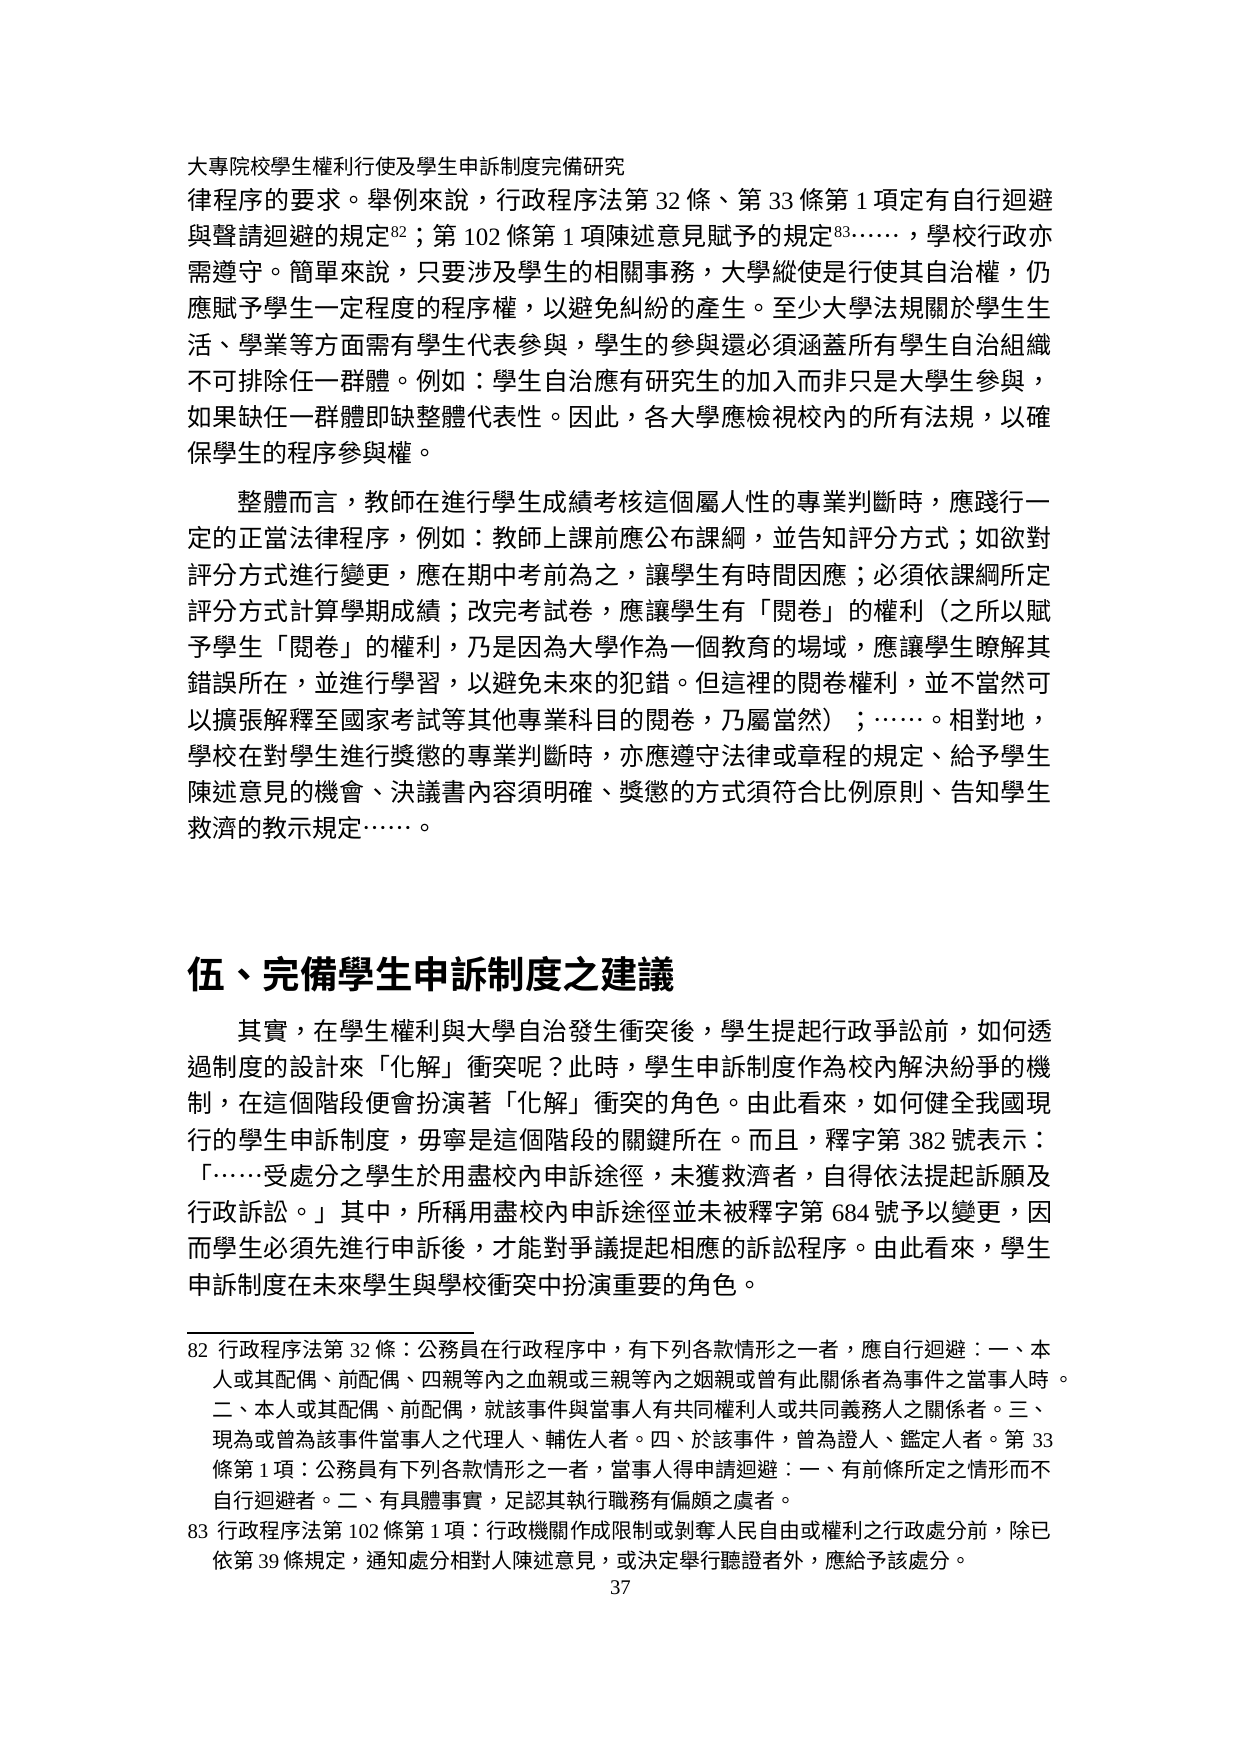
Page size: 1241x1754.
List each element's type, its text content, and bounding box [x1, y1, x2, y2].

subtitle 伍、完備學生申訴制度之建議 [187, 930, 1053, 993]
text 行政程序法第102條第1項：行政機關作成限制或剝奪人民自由或權利之行政處分前，除已依第39條規定，通知處分相對人陳述意見，或決定舉行聽證者外，應給予該處分。 [187, 1514, 1053, 1574]
text 其實，在學生權利與大學自治發生衝突後，學生提起行政爭訟前，如何透過制度的設計來「化解」衝突呢？此時，學生申訴制度作為校內解決紛爭的機制，在這個階段便會扮演著「化解」衝突的角色。由此看來，如何健全我國現行的學生申訴制度，毋寧是這個階段的關鍵所在。而且，釋字第382號表示：「……受處分之學生於用盡校內申訴途徑，未獲救濟者，自得依法提起訴願及行政訴訟。」其中，所稱用盡校內申訴途徑並未被釋字第684號予以變更，因而學生必須先進行申訴後，才能對爭議提起相應的訴訟程序。由此看來，學生申訴制度在未來學生與學校衝突中扮演重要的角色。 [187, 1011, 1053, 1301]
text 行政程序法第32條：公務員在行政程序中，有下列各款情形之一者，應自行迴避︰一、本人或其配偶、前配偶、四親等內之血親或三親等內之姻親或曾有此關係者為事件之當事人時。二、本人或其配偶、前配偶，就該事件與當事人有共同權利人或共同義務人之關係者。三、現為或曾為該事件當事人之代理人、輔佐人者。四、於該事件，曾為證人、鑑定人者。第33條第1項：公務員有下列各款情形之一者，當事人得申請迴避︰一、有前條所定之情形而不自行迴避者。二、有具體事實，足認其執行職務有偏頗之虞者。 [187, 1333, 1053, 1514]
text 大學作為行政機關的一環，則應有適用行政程序法的必要，而這也是正當法律程序在學校行政的遵守，亦即學校的成員、組織等規範，皆須注意正當法律程序的要求。舉例來說，行政程序法第32條、第33條第1項定有自行迴避與聲請迴避的規定；第102條第1項陳述意見賦予的規定……，學校行政亦需遵守。簡單來說，只要涉及學生的相關事務，大學縱使是行使其自治權，仍應賦予學生一定程度的程序權，以避免糾紛的產生。至少大學法規關於學生生活、學業等方面需有學生代表參與，學生的參與還必須涵蓋所有學生自治組織，不可排除任一群體。例如：學生自治應有研究生的加入而非只是大學生參與，如果缺任一群體即缺整體代表性。因此，各大學應檢視校內的所有法規，以確保學生的程序參與權。 [187, 180, 1053, 470]
text 整體而言，教師在進行學生成績考核這個屬人性的專業判斷時，應踐行一定的正當法律程序，例如：教師上課前應公布課綱，並告知評分方式；如欲對評分方式進行變更，應在期中考前為之，讓學生有時間因應；必須依課綱所定評分方式計算學期成績；改完考試卷，應讓學生有「閱卷」的權利（之所以賦予學生「閱卷」的權利，乃是因為大學作為一個教育的場域，應讓學生瞭解其錯誤所在，並進行學習，以避免未來的犯錯。但這裡的閱卷權利，並不當然可以擴張解釋至國家考試等其他專業科目的閱卷，乃屬當然）；……。相對地，學校在對學生進行獎懲的專業判斷時，亦應遵守法律或章程的規定、給予學生陳述意見的機會、決議書內容須明確、獎懲的方式須符合比例原則、告知學生救濟的教示規定……。 [187, 483, 1053, 845]
